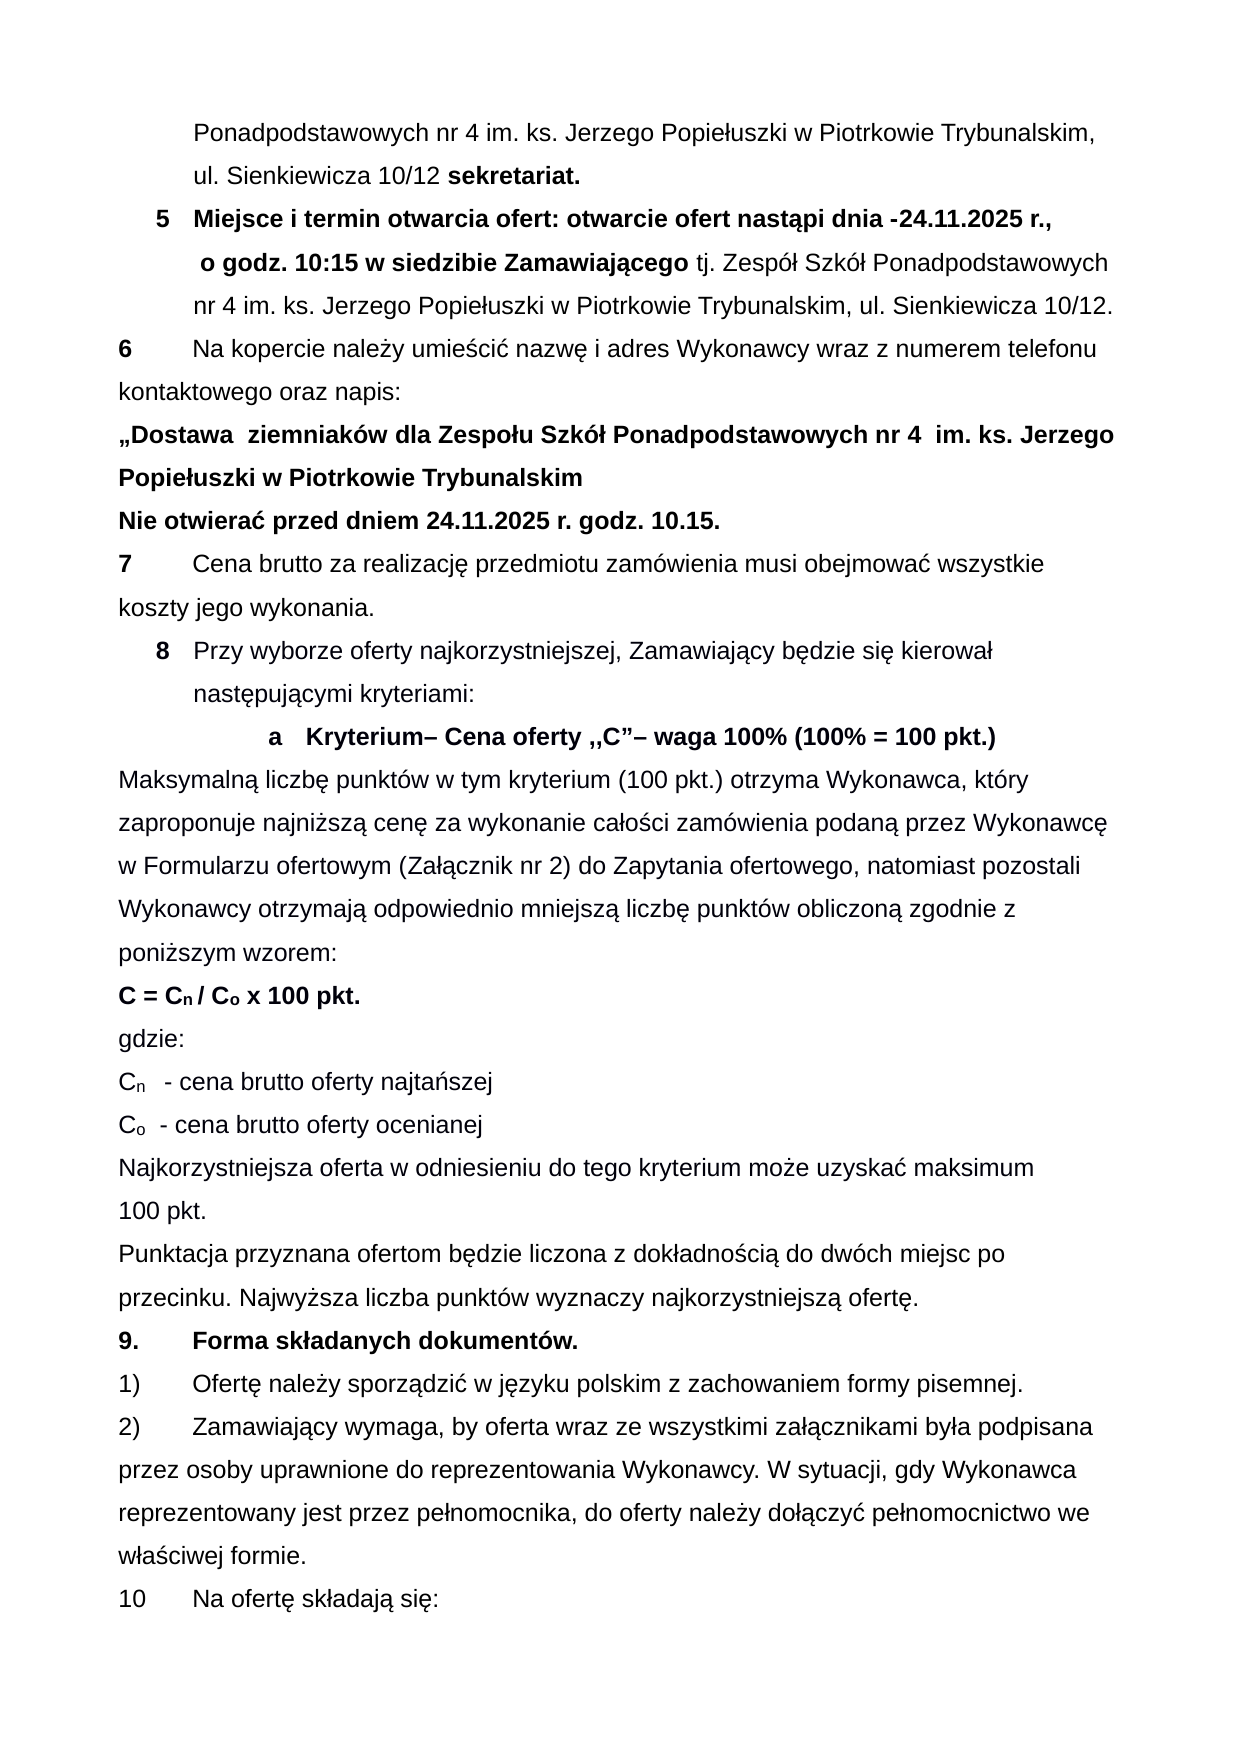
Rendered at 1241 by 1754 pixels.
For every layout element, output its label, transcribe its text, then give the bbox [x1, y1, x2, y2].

list Maksymalną liczbę punktów w tym kryterium (100 pkt.) otrzyma Wykonawca, który zaproponuje najniższą cenę za wykonanie całości zamówienia podaną przez Wykonawcę w Formularzu ofertowym (Załącznik nr 2) do Zapytania ofertowego, natomiast pozostali Wykonawcy otrzymają odpowiednio mniejszą liczbę punktów obliczoną zgodnie z poniższym wzorem: [118, 765, 1122, 966]
list Cn - cena brutto oferty najtańszej [118, 1067, 1122, 1096]
list Miejsce i termin otwarcia ofert: otwarcie ofert nastąpi dnia -24.11.2025 r., o godz. 10:15 w siedzibie Zamawiającego tj. Zespół Szkół Ponadpodstawowych nr 4 im. ks. Jerzego Popiełuszki w Piotrkowie Trybunalskim, ul. Sienkiewicza 10/12. [156, 204, 1122, 319]
list Na kopercie należy umieścić nazwę i adres Wykonawcy wraz z numerem telefonu kontaktowego oraz napis: [118, 334, 1122, 406]
text Punktacja przyznana ofertom będzie liczona z dokładnością do dwóch miejsc po przecinku. Najwyższa liczba punktów wyznaczy najkorzystniejszą ofertę. [118, 1239, 1122, 1311]
list gdzie: [118, 1024, 1122, 1052]
list C = Cn / Co x 100 pkt. [118, 981, 1122, 1009]
text 9. Forma składanych dokumentów. [118, 1326, 1122, 1354]
list Nie otwierać przed dniem 24.11.2025 r. godz. 10.15. [118, 506, 1122, 535]
list Na ofertę składają się: [118, 1584, 1122, 1613]
list Cena brutto za realizację przedmiotu zamówienia musi obejmować wszystkie koszty jego wykonania. [118, 549, 1122, 621]
list Najkorzystniejsza oferta w odniesieniu do tego kryterium może uzyskać maksimum 100 pkt. [118, 1153, 1122, 1225]
list Ponadpodstawowych nr 4 im. ks. Jerzego Popiełuszki w Piotrkowie Trybunalskim, ul. Sienkiewicza 10/12 sekretariat. [156, 118, 1122, 190]
list Kryterium– Cena oferty ,,C”– waga 100% (100% = 100 pkt.) [268, 722, 1122, 751]
list Przy wyborze oferty najkorzystniejszej, Zamawiający będzie się kierował następującymi kryteriami: [156, 636, 1122, 707]
text 2) Zamawiający wymaga, by oferta wraz ze wszystkimi załącznikami była podpisana przez osoby uprawnione do reprezentowania Wykonawcy. W sytuacji, gdy Wykonawca reprezentowany jest przez pełnomocnika, do oferty należy dołączyć pełnomocnictwo we właściwej formie. [118, 1412, 1122, 1570]
list Co - cena brutto oferty ocenianej [118, 1110, 1122, 1139]
list „Dostawa ziemniaków dla Zespołu Szkół Ponadpodstawowych nr 4 im. ks. Jerzego Popiełuszki w Piotrkowie Trybunalskim [118, 420, 1122, 492]
text 1) Ofertę należy sporządzić w języku polskim z zachowaniem formy pisemnej. [118, 1369, 1122, 1397]
